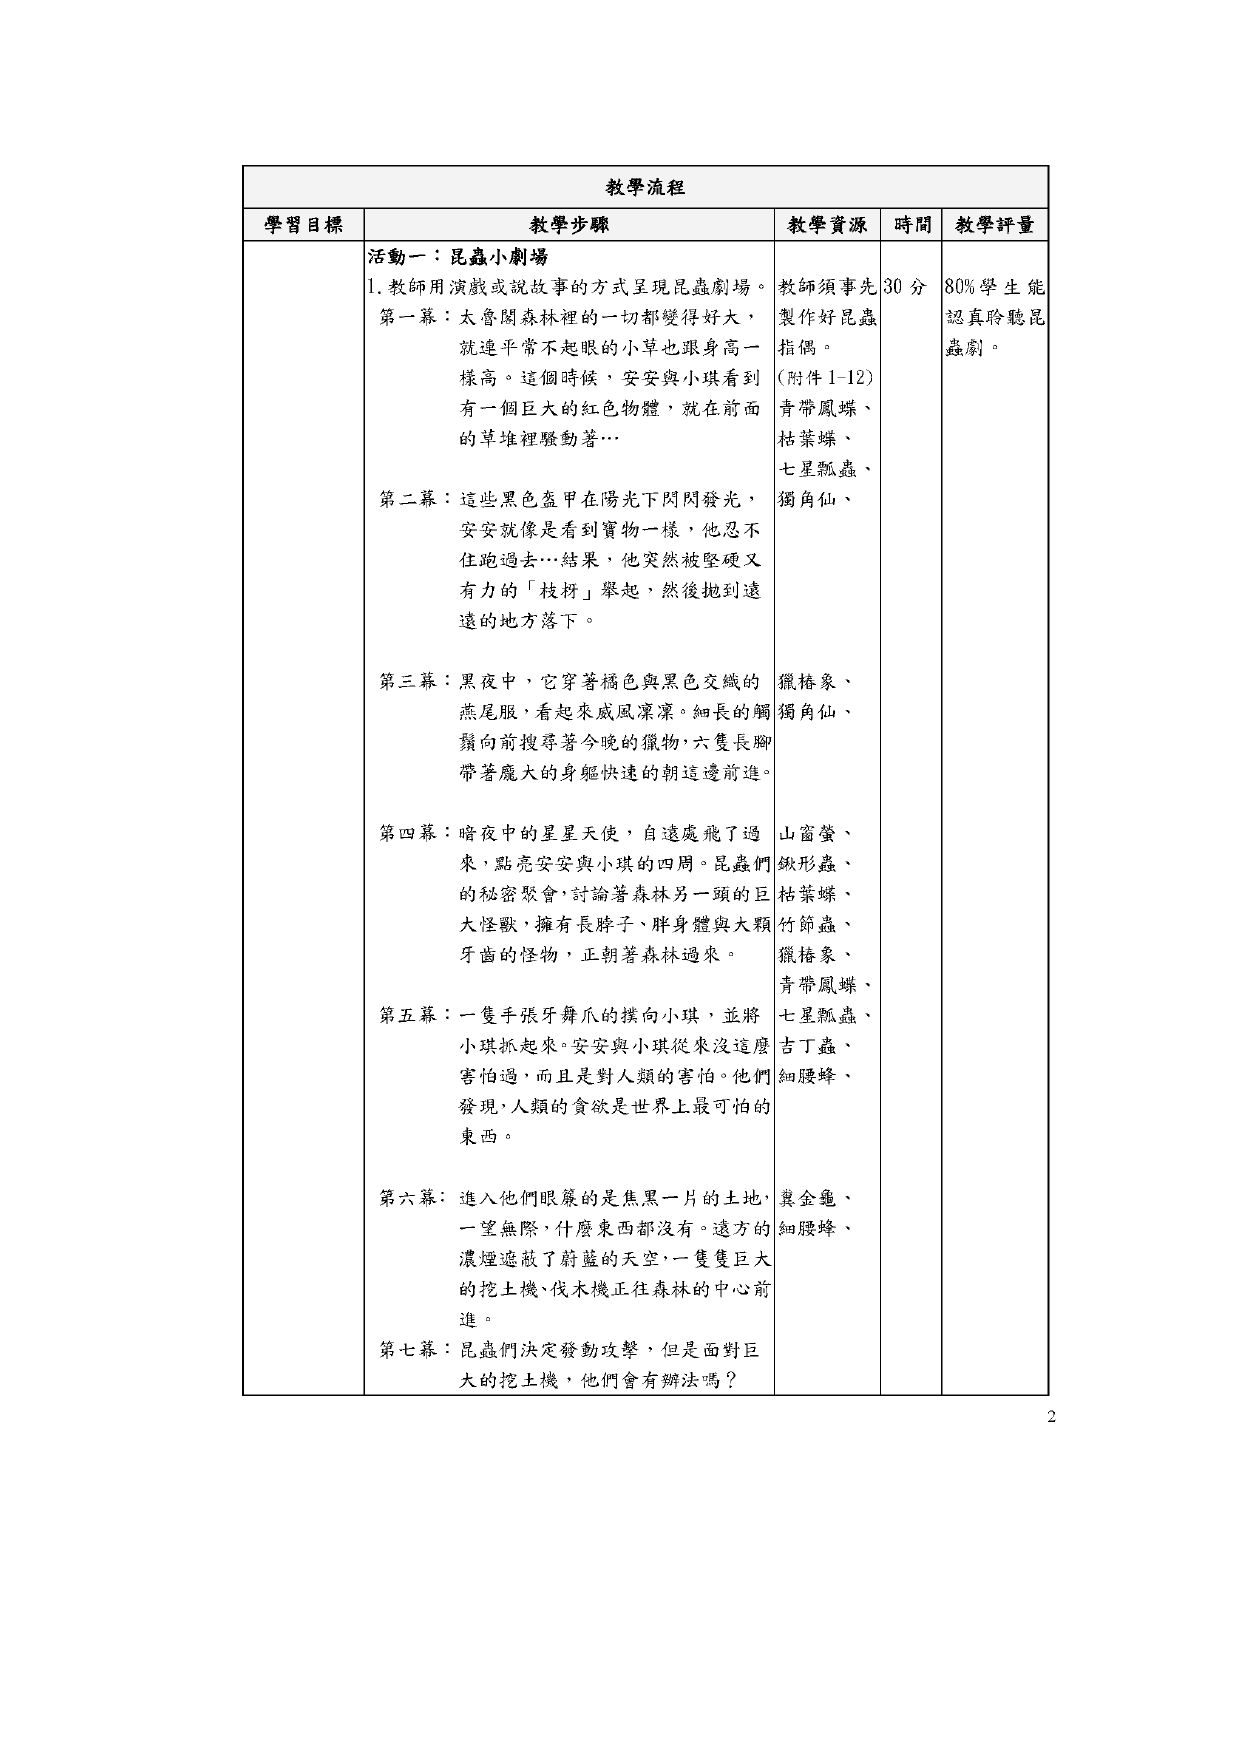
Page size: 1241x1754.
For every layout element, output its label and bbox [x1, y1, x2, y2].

picture [147, 89, 1151, 1509]
